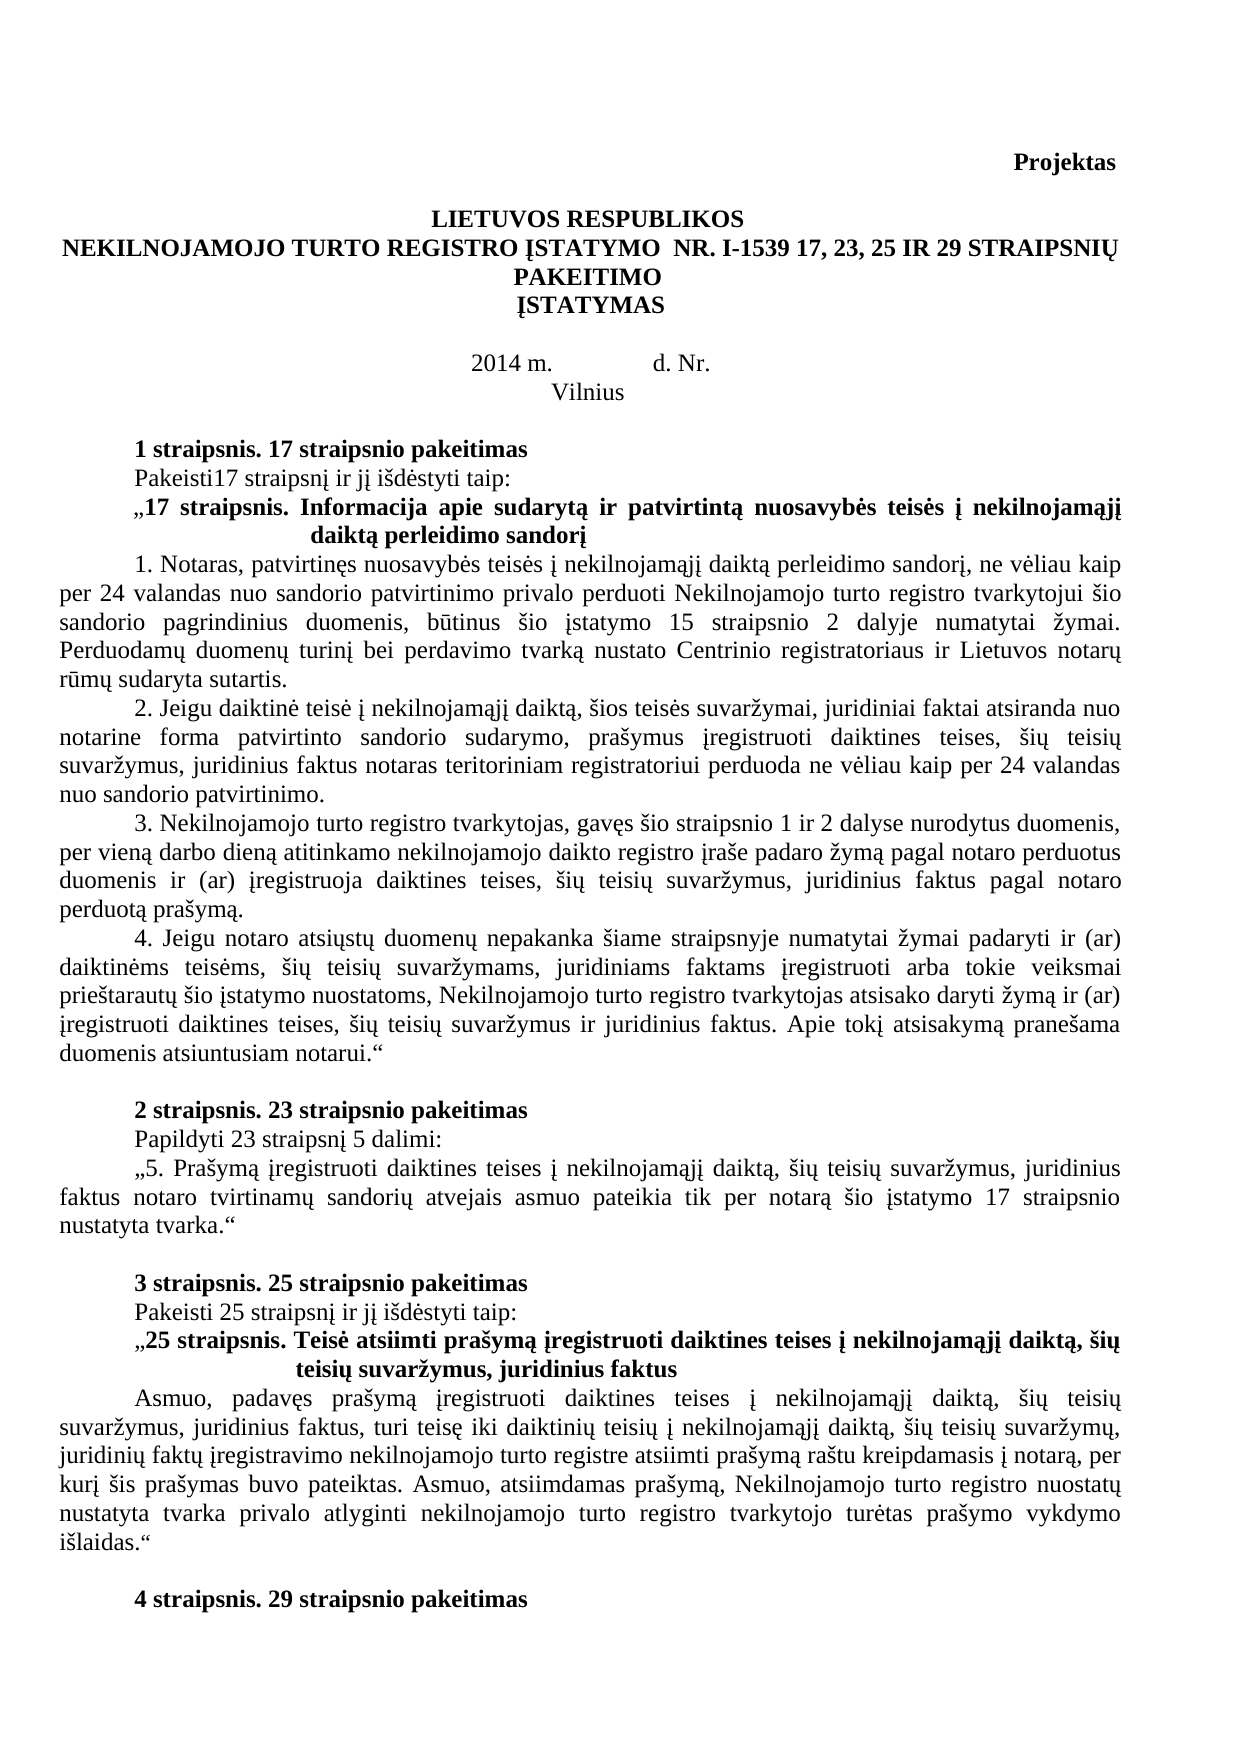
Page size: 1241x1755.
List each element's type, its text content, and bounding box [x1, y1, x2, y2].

text Pakeisti17 straipsnį ir jį išdėstyti taip: [59, 463, 1122, 492]
text Pakeisti 25 straipsnį ir jį išdėstyti taip: [59, 1297, 1122, 1326]
text 3 straipsnis. 25 straipsnio pakeitimas [59, 1268, 1122, 1297]
text „5. Prašymą įregistruoti daiktines teises į nekilnojamąjį daiktą, šių teisių suvaržymus, juridinius faktus notaro tvirtinamų sandorių atvejais asmuo pateikia tik per notarą šio įstatymo 17 straipsnio nustatyta tvarka.“ [59, 1153, 1122, 1239]
text NEKILNOJAMOJO TURTO REGISTRO ĮSTATYMO NR. I-1539 17, 23, 25 IR 29 STRAIPSNIŲ PAKEITIMO [59, 233, 1122, 291]
text 4 straipsnis. 29 straipsnio pakeitimas [59, 1584, 1122, 1613]
text 2. Jeigu daiktinė teisė į nekilnojamąjį daiktą, šios teisės suvaržymai, juridiniai faktai atsiranda nuo notarine forma patvirtinto sandorio sudarymo, prašymus įregistruoti daiktines teises, šių teisių suvaržymus, juridinius faktus notaras teritoriniam registratoriui perduoda ne vėliau kaip per 24 valandas nuo sandorio patvirtinimo. [59, 693, 1122, 808]
text 4. Jeigu notaro atsiųstų duomenų nepakanka šiame straipsnyje numatytai žymai padaryti ir (ar) daiktinėms teisėms, šių teisių suvaržymams, juridiniams faktams įregistruoti arba tokie veiksmai prieštarautų šio įstatymo nuostatoms, Nekilnojamojo turto registro tvarkytojas atsisako daryti žymą ir (ar) įregistruoti daiktines teises, šių teisių suvaržymus ir juridinius faktus. Apie tokį atsisakymą pranešama duomenis atsiuntusiam notarui.“ [59, 923, 1122, 1067]
text 1 straipsnis. 17 straipsnio pakeitimas [59, 434, 1122, 463]
text 1. Notaras, patvirtinęs nuosavybės teisės į nekilnojamąjį daiktą perleidimo sandorį, ne vėliau kaip per 24 valandas nuo sandorio patvirtinimo privalo perduoti Nekilnojamojo turto registro tvarkytojui šio sandorio pagrindinius duomenis, būtinus šio įstatymo 15 straipsnio 2 dalyje numatytai žymai. Perduodamų duomenų turinį bei perdavimo tvarką nustato Centrinio registratoriaus ir Lietuvos notarų rūmų sudaryta sutartis. [59, 549, 1122, 693]
text LIETUVOS RESPUBLIKOS [59, 204, 1122, 233]
text 2 straipsnis. 23 straipsnio pakeitimas [59, 1096, 1122, 1124]
text Vilnius [59, 377, 1122, 406]
text „25 straipsnis. Teisė atsiimti prašymą įregistruoti daiktines teises į nekilnojamąjį daiktą, šių teisių suvaržymus, juridinius faktus [134, 1326, 1122, 1383]
text 2014 m. d. Nr. [59, 348, 1122, 377]
text Asmuo, padavęs prašymą įregistruoti daiktines teises į nekilnojamąjį daiktą, šių teisių suvaržymus, juridinius faktus, turi teisę iki daiktinių teisių į nekilnojamąjį daiktą, šių teisių suvaržymų, juridinių faktų įregistravimo nekilnojamojo turto registre atsiimti prašymą raštu kreipdamasis į notarą, per kurį šis prašymas buvo pateiktas. Asmuo, atsiimdamas prašymą, Nekilnojamojo turto registro nuostatų nustatyta tvarka privalo atlyginti nekilnojamojo turto registro tvarkytojo turėtas prašymo vykdymo išlaidas.“ [59, 1383, 1122, 1556]
text Papildyti 23 straipsnį 5 dalimi: [59, 1124, 1122, 1153]
text 3. Nekilnojamojo turto registro tvarkytojas, gavęs šio straipsnio 1 ir 2 dalyse nurodytus duomenis, per vieną darbo dieną atitinkamo nekilnojamojo daikto registro įraše padaro žymą pagal notaro perduotus duomenis ir (ar) įregistruoja daiktines teises, šių teisių suvaržymus, juridinius faktus pagal notaro perduotą prašymą. [59, 808, 1122, 923]
text „17 straipsnis. Informacija apie sudarytą ir patvirtintą nuosavybės teisės į nekilnojamąjį daiktą perleidimo sandorį [133, 492, 1122, 549]
text Projektas [59, 147, 1122, 176]
text ĮSTATYMAS [59, 291, 1122, 319]
